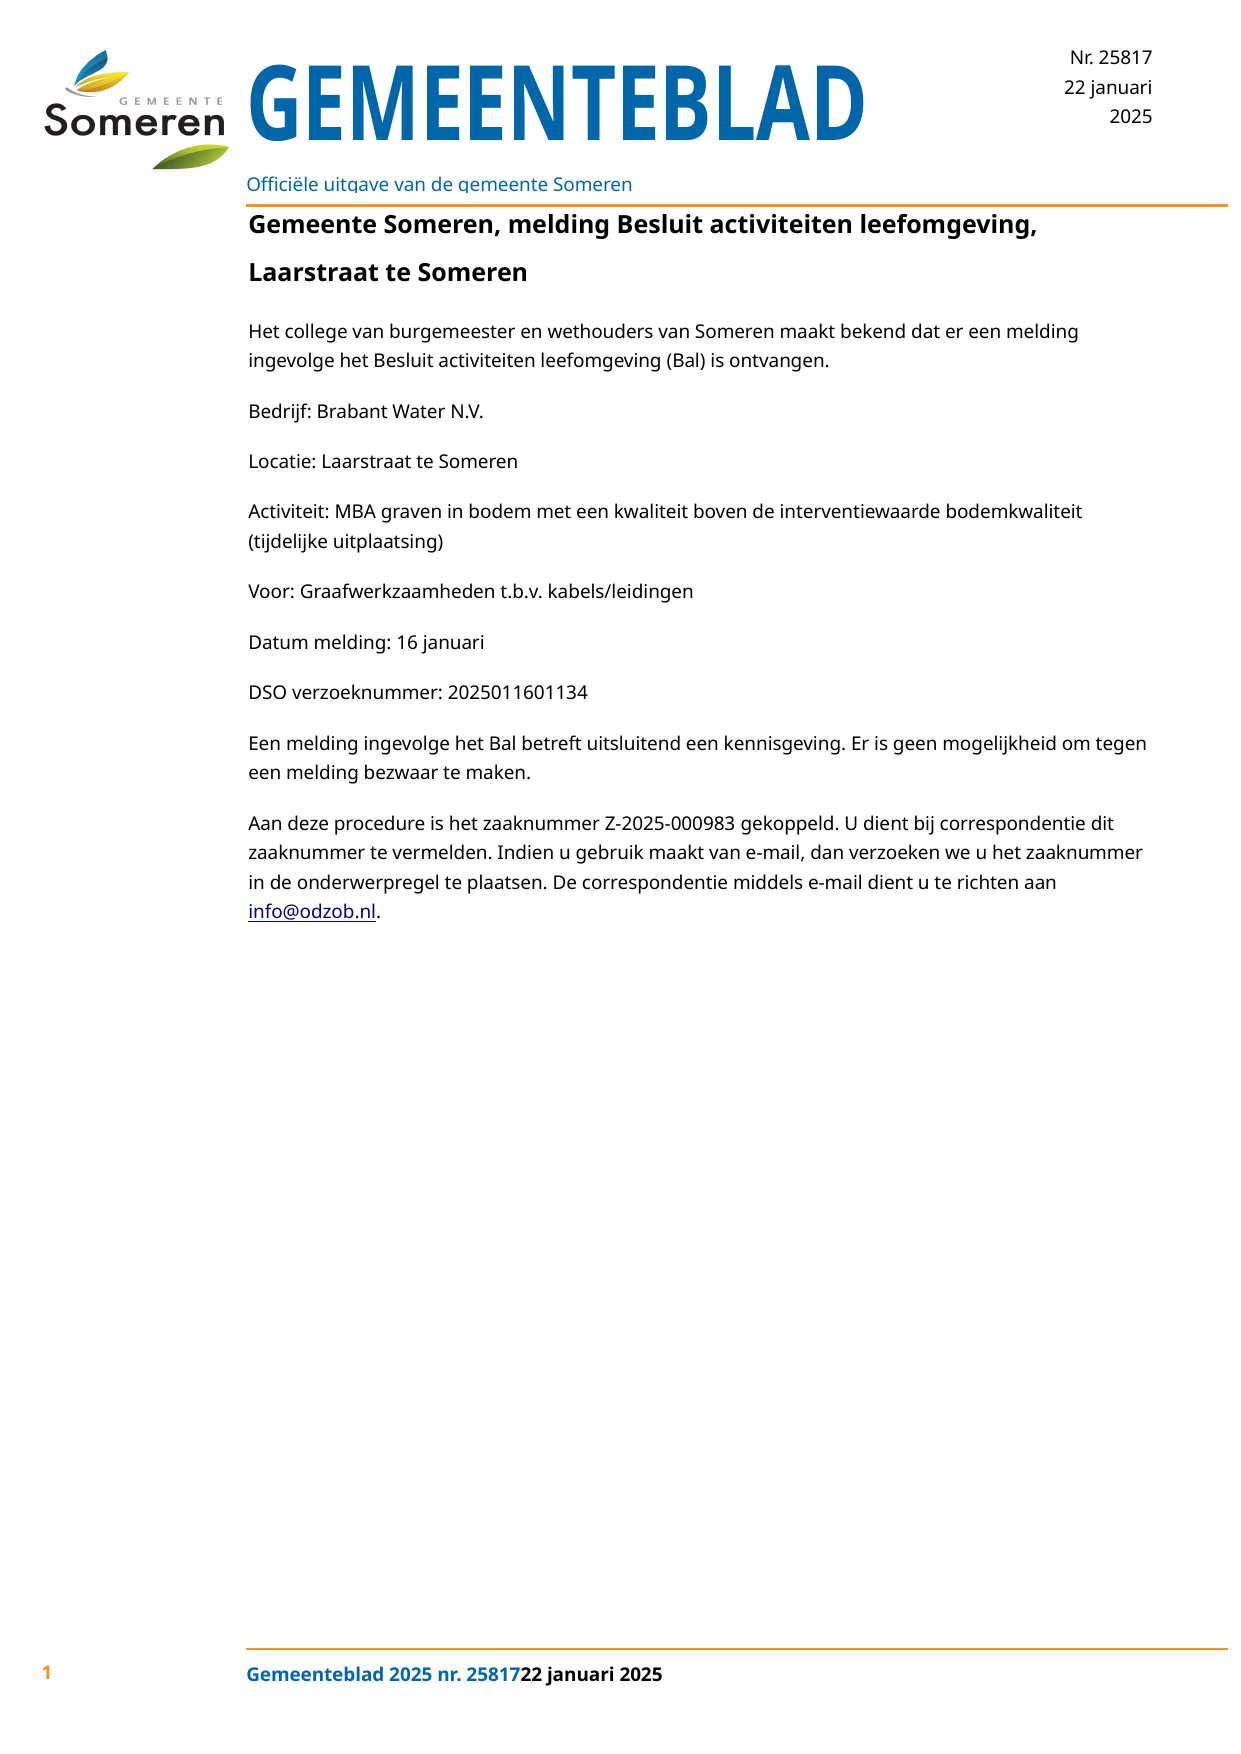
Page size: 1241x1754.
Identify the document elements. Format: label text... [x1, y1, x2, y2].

text DSO verzoeknummer: 2025011601134 [248, 679, 1152, 705]
text Voor: Graafwerkzaamheden t.b.v. kabels/leidingen [248, 579, 1152, 604]
picture [41, 47, 231, 172]
text Locatie: Laarstraat te Someren [248, 448, 1152, 474]
text Het college van burgemeester en wethouders van Someren maakt bekend dat er een melding ingevolge het Besluit activiteiten leefomgeving (Bal) is ontvangen. [248, 318, 1152, 373]
text Een melding ingevolge het Bal betreft uitsluitend een kennisgeving. Er is geen mogelijkheid om tegen een melding bezwaar te maken. [248, 730, 1152, 785]
text Aan deze procedure is het zaaknummer Z-2025-000983 gekoppeld. U dient bij correspondentie dit zaaknummer te vermelden. Indien u gebruik maakt van e-mail, dan verzoeken we u het zaaknummer in de onderwerpregel te plaatsen. De correspondentie middels e-mail dient u te richten aan info@odzob.nl. [248, 810, 1152, 924]
text Gemeente Someren, melding Besluit activiteiten leefomgeving, Laarstraat te Someren [248, 207, 1152, 288]
text Activiteit: MBA graven in bodem met een kwaliteit boven de interventiewaarde bodemkwaliteit (tijdelijke uitplaatsing) [248, 499, 1152, 554]
text Bedrijf: Brabant Water N.V. [248, 398, 1152, 424]
text Datum melding: 16 januari [248, 629, 1152, 655]
